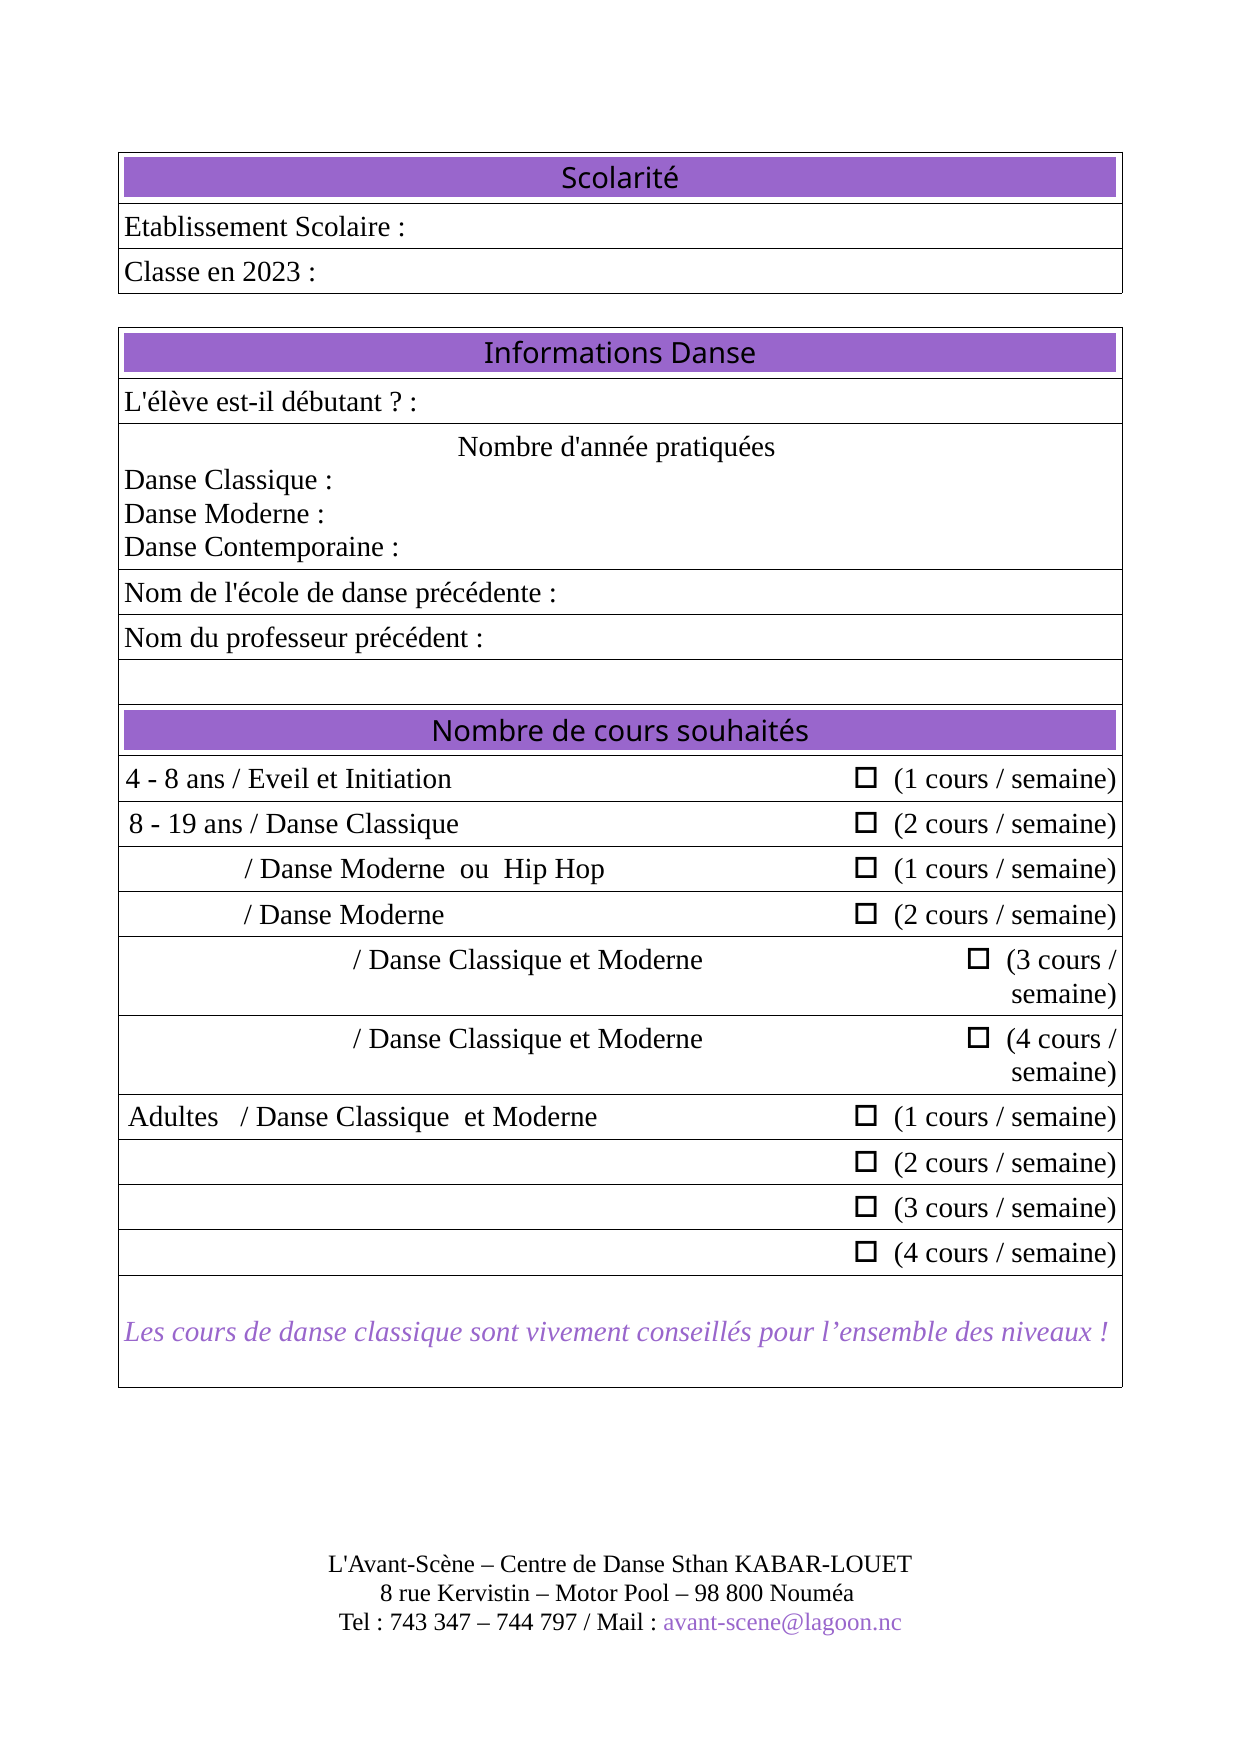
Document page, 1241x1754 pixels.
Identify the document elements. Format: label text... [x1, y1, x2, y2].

table_cell 4 - 8 ans / Eveil et Initiation  (1 cours / semaine) [119, 756, 1122, 801]
table_cell Classe en 2023 : [119, 249, 1122, 293]
table_cell [119, 660, 1122, 704]
table_cell L'élève est-il débutant ? : [119, 379, 1122, 423]
table_cell Etablissement Scolaire : [119, 204, 1122, 248]
table_cell / Danse Classique et Moderne  (3 cours / semaine) [119, 937, 1122, 1015]
table_cell  (2 cours / semaine) [119, 1140, 1122, 1184]
table_cell Nombre d'année pratiquées Danse Classique : Danse Moderne : Danse Contemporaine : [119, 424, 1122, 569]
table_header Informations Danse [119, 328, 1122, 378]
table_cell Nom de l'école de danse précédente : [119, 570, 1122, 614]
table_cell / Danse Moderne  (2 cours / semaine) [119, 892, 1122, 936]
table_cell Adultes / Danse Classique et Moderne  (1 cours / semaine) [119, 1095, 1122, 1139]
table_cell  (4 cours / semaine) [119, 1230, 1122, 1274]
table_cell Les cours de danse classique sont vivement conseillés pour l’ensemble des niveaux ! [119, 1276, 1122, 1387]
table_cell 8 - 19 ans / Danse Classique  (2 cours / semaine) [119, 802, 1122, 846]
table_cell / Danse Moderne ou Hip Hop  (1 cours / semaine) [119, 847, 1122, 891]
table_cell Nombre de cours souhaités [119, 705, 1122, 755]
table_header Scolarité [119, 153, 1122, 203]
table_cell Nom du professeur précédent : [119, 615, 1122, 659]
table_cell  (3 cours / semaine) [119, 1185, 1122, 1229]
table_cell / Danse Classique et Moderne  (4 cours / semaine) [119, 1016, 1122, 1094]
